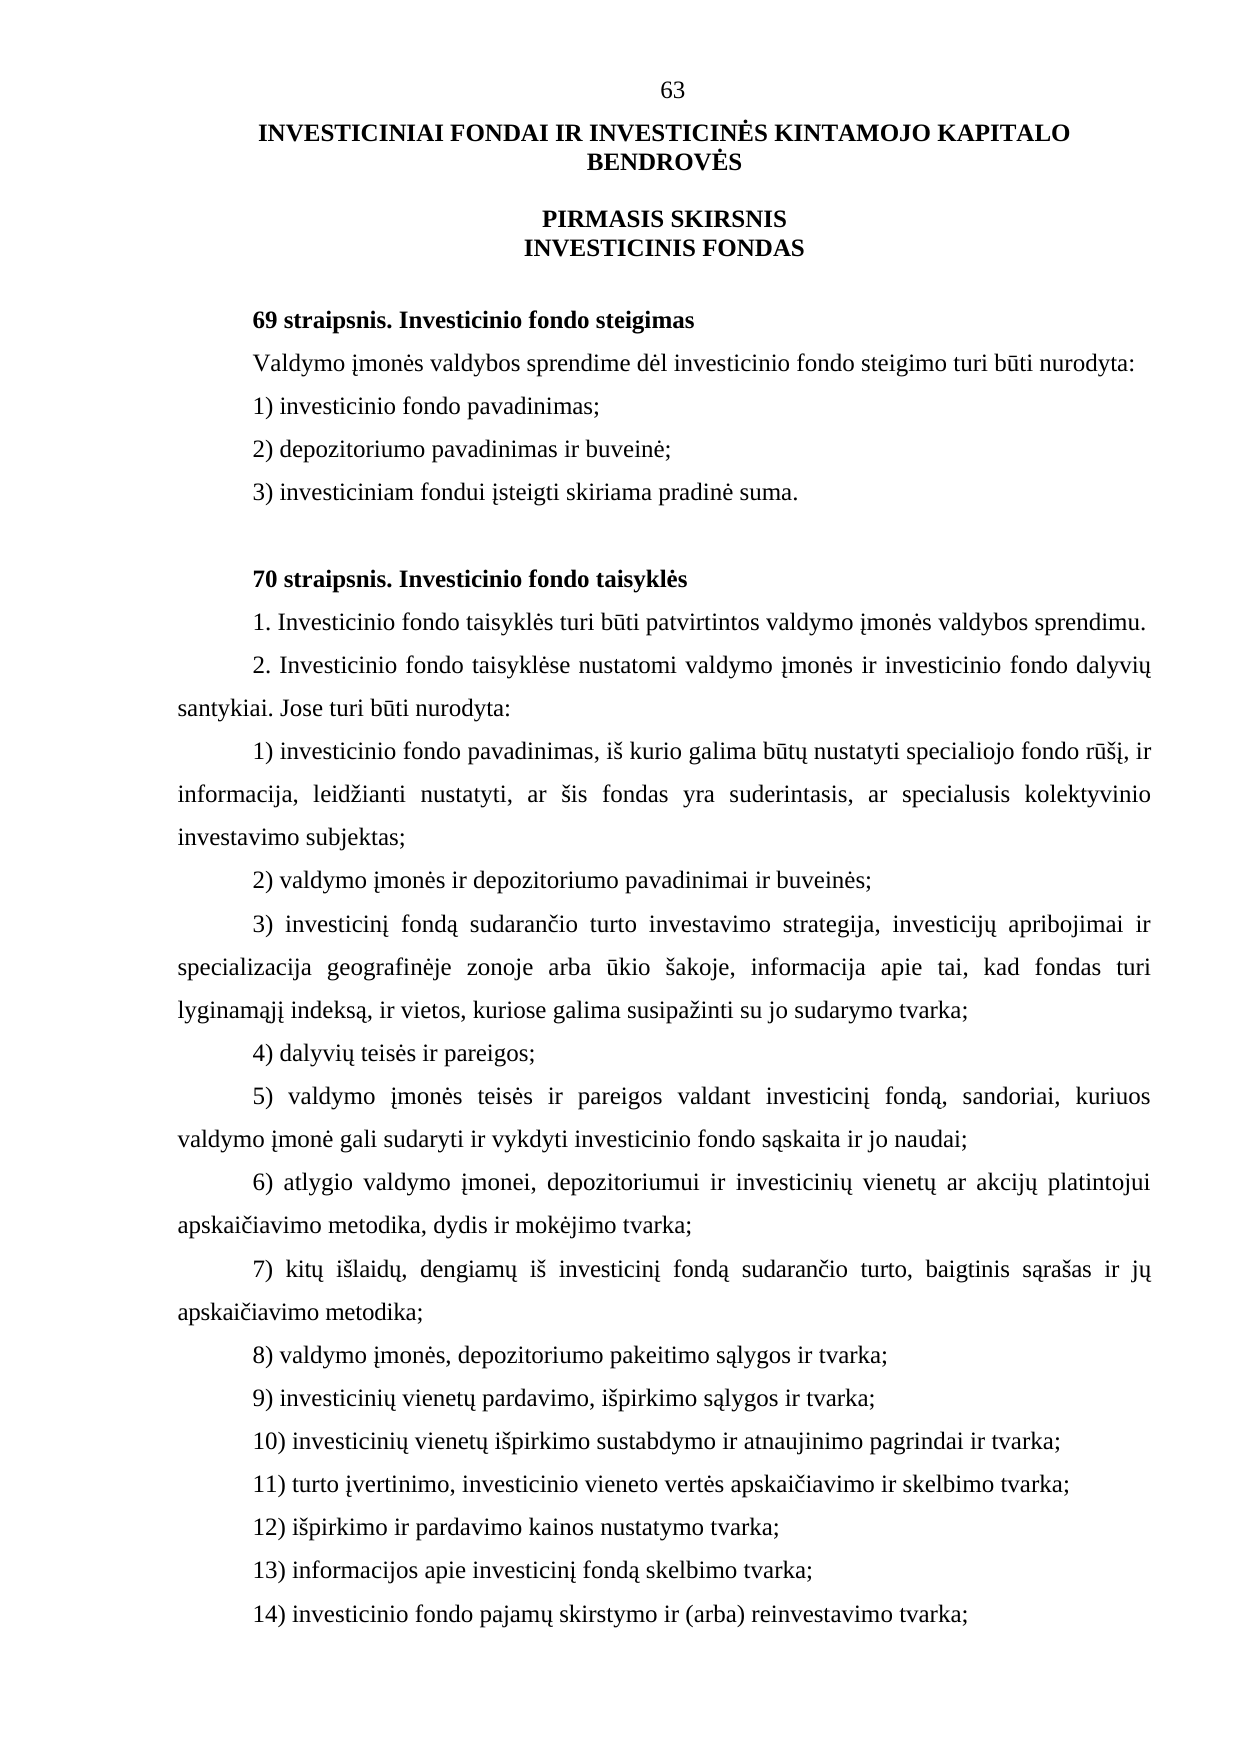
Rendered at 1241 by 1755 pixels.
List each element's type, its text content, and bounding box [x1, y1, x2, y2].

text 3) investicinį fondą sudarančio turto investavimo strategija, investicijų apribojimai ir specializacija geografinėje zonoje arba ūkio šakoje, informacija apie tai, kad fondas turi lyginamąjį indeksą, ir vietos, kuriose galima susipažinti su jo sudarymo tvarka; [177, 909, 1152, 1024]
text 3) investiciniam fondui įsteigti skiriama pradinė suma. [177, 477, 1152, 506]
text 6) atlygio valdymo įmonei, depozitoriumui ir investicinių vienetų ar akcijų platintojui apskaičiavimo metodika, dydis ir mokėjimo tvarka; [177, 1167, 1152, 1239]
text INVESTICINIAI FONDAI IR INVESTICINĖS KINTAMOJO KAPITALO BENDROVĖS [177, 118, 1152, 176]
text 69 straipsnis. Investicinio fondo steigimas [252, 305, 1152, 334]
text 2) depozitoriumo pavadinimas ir buveinė; [177, 434, 1152, 463]
text PIRMASIS SKIRSNIS [177, 204, 1152, 233]
text 7) kitų išlaidų, dengiamų iš investicinį fondą sudarančio turto, baigtinis sąrašas ir jų apskaičiavimo metodika; [177, 1254, 1152, 1326]
text 14) investicinio fondo pajamų skirstymo ir (arba) reinvestavimo tvarka; [177, 1599, 1152, 1627]
text 1) investicinio fondo pavadinimas; [177, 391, 1152, 420]
text 13) informacijos apie investicinį fondą skelbimo tvarka; [177, 1556, 1152, 1584]
text 12) išpirkimo ir pardavimo kainos nustatymo tvarka; [177, 1512, 1152, 1541]
text 1) investicinio fondo pavadinimas, iš kurio galima būtų nustatyti specialiojo fondo rūšį, ir informacija, leidžianti nustatyti, ar šis fondas yra suderintasis, ar specialusis kolektyvinio investavimo subjektas; [177, 736, 1152, 851]
text INVESTICINIS FONDAS [177, 233, 1152, 262]
text 9) investicinių vienetų pardavimo, išpirkimo sąlygos ir tvarka; [177, 1383, 1152, 1412]
text 2) valdymo įmonės ir depozitoriumo pavadinimai ir buveinės; [177, 866, 1152, 894]
text 1. Investicinio fondo taisyklės turi būti patvirtintos valdymo įmonės valdybos sprendimu. [177, 607, 1152, 636]
text Valdymo įmonės valdybos sprendime dėl investicinio fondo steigimo turi būti nurodyta: [177, 348, 1152, 377]
text 70 straipsnis. Investicinio fondo taisyklės [252, 564, 1152, 592]
text 4) dalyvių teisės ir pareigos; [177, 1038, 1152, 1067]
text 11) turto įvertinimo, investicinio vieneto vertės apskaičiavimo ir skelbimo tvarka; [177, 1469, 1152, 1498]
text 2. Investicinio fondo taisyklėse nustatomi valdymo įmonės ir investicinio fondo dalyvių santykiai. Jose turi būti nurodyta: [177, 650, 1152, 722]
text 10) investicinių vienetų išpirkimo sustabdymo ir atnaujinimo pagrindai ir tvarka; [177, 1426, 1152, 1455]
text 5) valdymo įmonės teisės ir pareigos valdant investicinį fondą, sandoriai, kuriuos valdymo įmonė gali sudaryti ir vykdyti investicinio fondo sąskaita ir jo naudai; [177, 1081, 1152, 1153]
text 8) valdymo įmonės, depozitoriumo pakeitimo sąlygos ir tvarka; [177, 1340, 1152, 1369]
